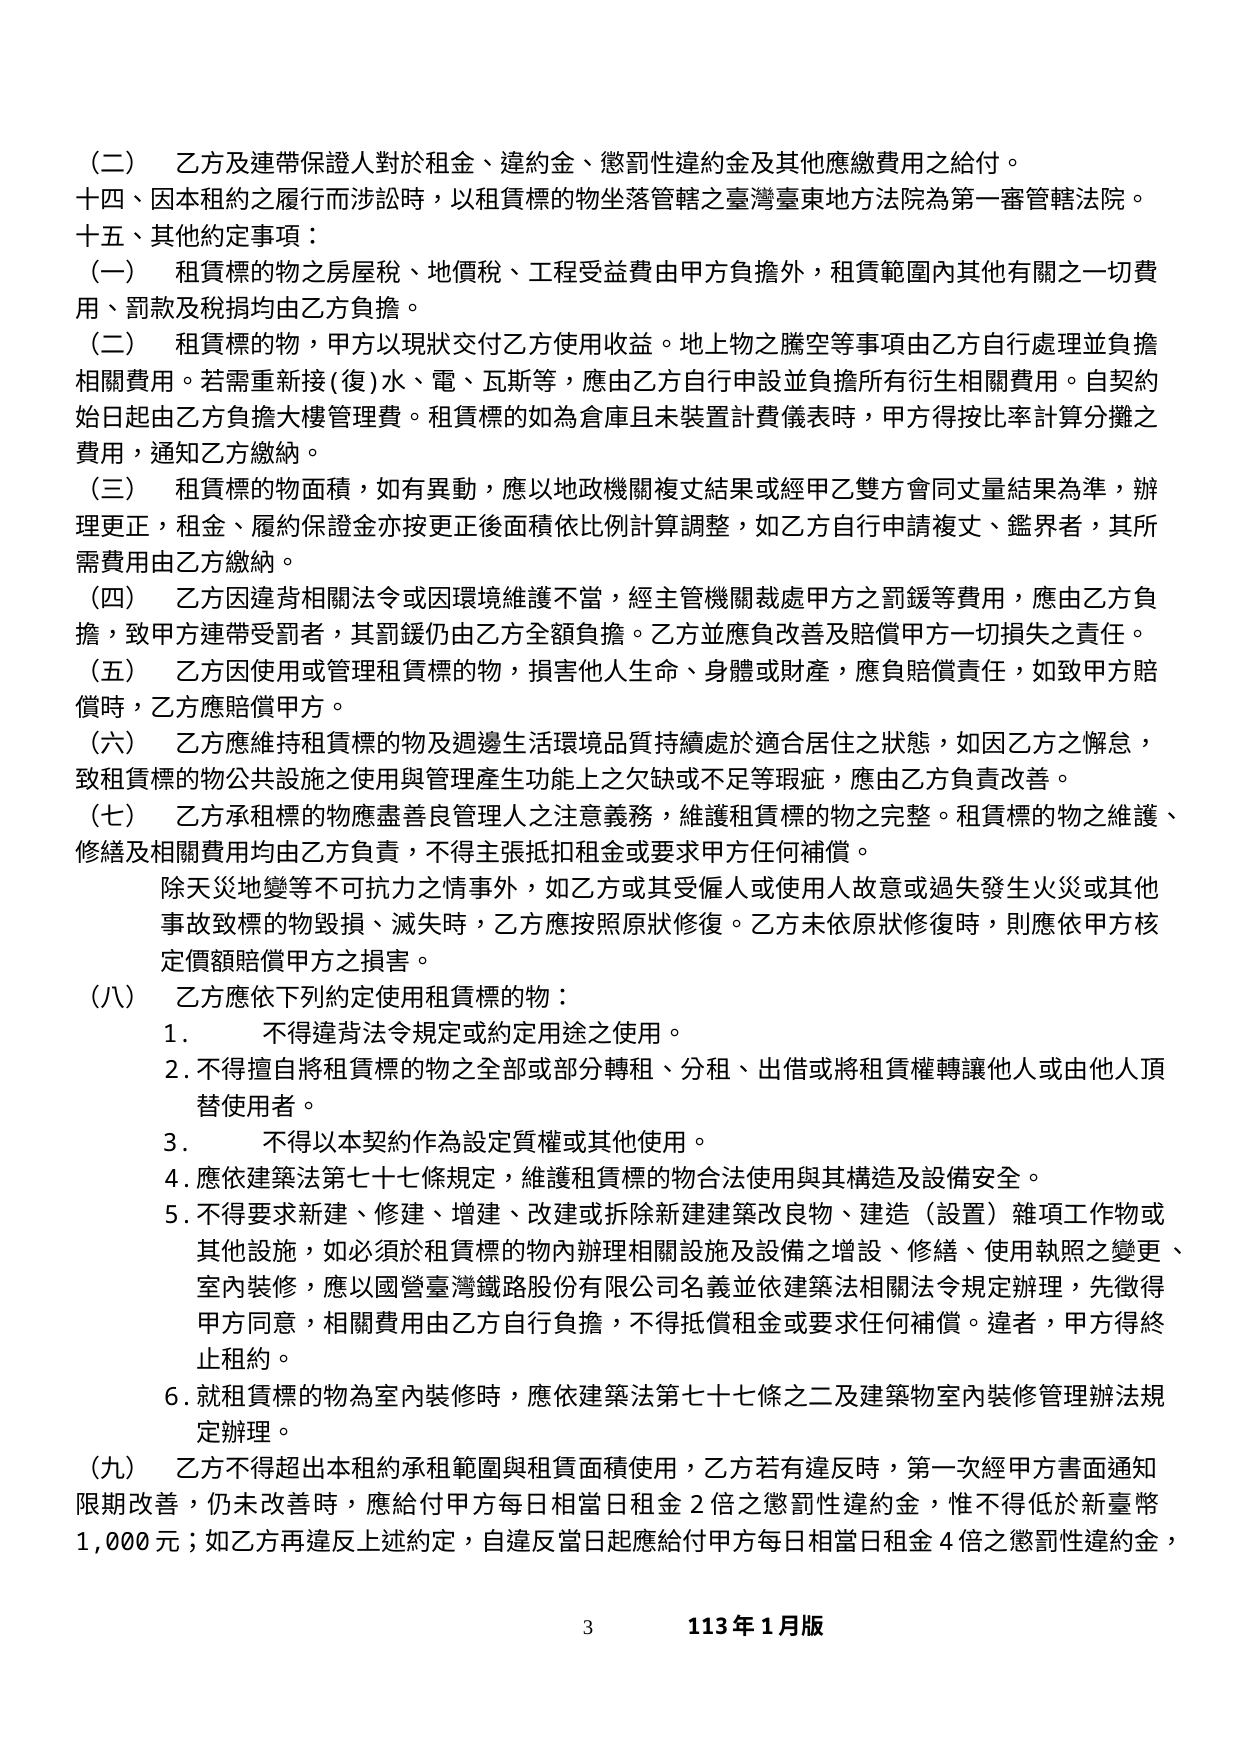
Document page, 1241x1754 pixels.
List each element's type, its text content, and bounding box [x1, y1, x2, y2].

list 租賃標的物之房屋稅、地價稅、工程受益費由甲方負擔外，租賃範圍內其他有關之一切費用、罰款及稅捐均由乙方負擔。 [75, 252, 1159, 325]
text 十四、因本租約之履行而涉訟時，以租賃標的物坐落管轄之臺灣臺東地方法院為第一審管轄法院。 [75, 180, 1165, 216]
list 不得要求新建、修建、增建、改建或拆除新建建築改良物、建造（設置）雜項工作物或其他設施，如必須於租賃標的物內辦理相關設施及設備之增設、修繕、使用執照之變更、室內裝修，應以國營臺灣鐵路股份有限公司名義並依建築法相關法令規定辦理，先徵得甲方同意，相關費用由乙方自行負擔，不得抵償租金或要求任何補償。違者，甲方得終止租約。 [164, 1195, 1165, 1376]
list 乙方應依下列約定使用租賃標的物： [75, 977, 1159, 1014]
list 就租賃標的物為室內裝修時，應依建築法第七十七條之二及建築物室內裝修管理辦法規定辦理。 [164, 1376, 1165, 1449]
list 租賃標的物，甲方以現狀交付乙方使用收益。地上物之騰空等事項由乙方自行處理並負擔相關費用。若需重新接(復)水、電、瓦斯等，應由乙方自行申設並負擔所有衍生相關費用。自契約始日起由乙方負擔大樓管理費。租賃標的如為倉庫且未裝置計費儀表時，甲方得按比率計算分攤之費用，通知乙方繳納。 [75, 325, 1159, 470]
list 乙方不得超出本租約承租範圍與租賃面積使用，乙方若有違反時，第一次經甲方書面通知限期改善，仍未改善時，應給付甲方每日相當日租金2倍之懲罰性違約金，惟不得低於新臺幣1,000元；如乙方再違反上述約定，自違反當日起應給付甲方每日相當日租金4倍之懲罰性違約金，惟不得低於新臺幣2,000元，以上均核收至乙方改善完成日止。若經甲方書面通知限期改善而未於期限內改善者，甲方並得終止本契約。 [75, 1449, 1159, 1557]
list 乙方及連帶保證人對於租金、違約金、懲罰性違約金及其他應繳費用之給付。 [75, 144, 1159, 180]
list 乙方因使用或管理租賃標的物，損害他人生命、身體或財產，應負賠償責任，如致甲方賠償時，乙方應賠償甲方。 [75, 651, 1159, 724]
list 應依建築法第七十七條規定，維護租賃標的物合法使用與其構造及設備安全。 [164, 1159, 1165, 1195]
list 不得以本契約作為設定質權或其他使用。 [162, 1122, 1165, 1159]
list 不得擅自將租賃標的物之全部或部分轉租、分租、出借或將租賃權轉讓他人或由他人頂替使用者。 [164, 1050, 1165, 1122]
text 十五、其他約定事項： [75, 216, 1165, 252]
text 除天災地變等不可抗力之情事外，如乙方或其受僱人或使用人故意或過失發生火災或其他事故致標的物毀損、滅失時，乙方應按照原狀修復。乙方未依原狀修復時，則應依甲方核定價額賠償甲方之損害。 [161, 869, 1159, 977]
list 租賃標的物面積，如有異動，應以地政機關複丈結果或經甲乙雙方會同丈量結果為準，辦理更正，租金、履約保證金亦按更正後面積依比例計算調整，如乙方自行申請複丈、鑑界者，其所需費用由乙方繳納。 [75, 470, 1159, 579]
list 乙方承租標的物應盡善良管理人之注意義務，維護租賃標的物之完整。租賃標的物之維護、修繕及相關費用均由乙方負責，不得主張抵扣租金或要求甲方任何補償。 [75, 796, 1159, 869]
list 乙方應維持租賃標的物及週邊生活環境品質持續處於適合居住之狀態，如因乙方之懈怠，致租賃標的物公共設施之使用與管理產生功能上之欠缺或不足等瑕疵，應由乙方負責改善。 [75, 724, 1159, 796]
list 不得違背法令規定或約定用途之使用。 [162, 1014, 1165, 1050]
list 乙方因違背相關法令或因環境維護不當，經主管機關裁處甲方之罰鍰等費用，應由乙方負擔，致甲方連帶受罰者，其罰鍰仍由乙方全額負擔。乙方並應負改善及賠償甲方一切損失之責任。 [75, 579, 1159, 651]
